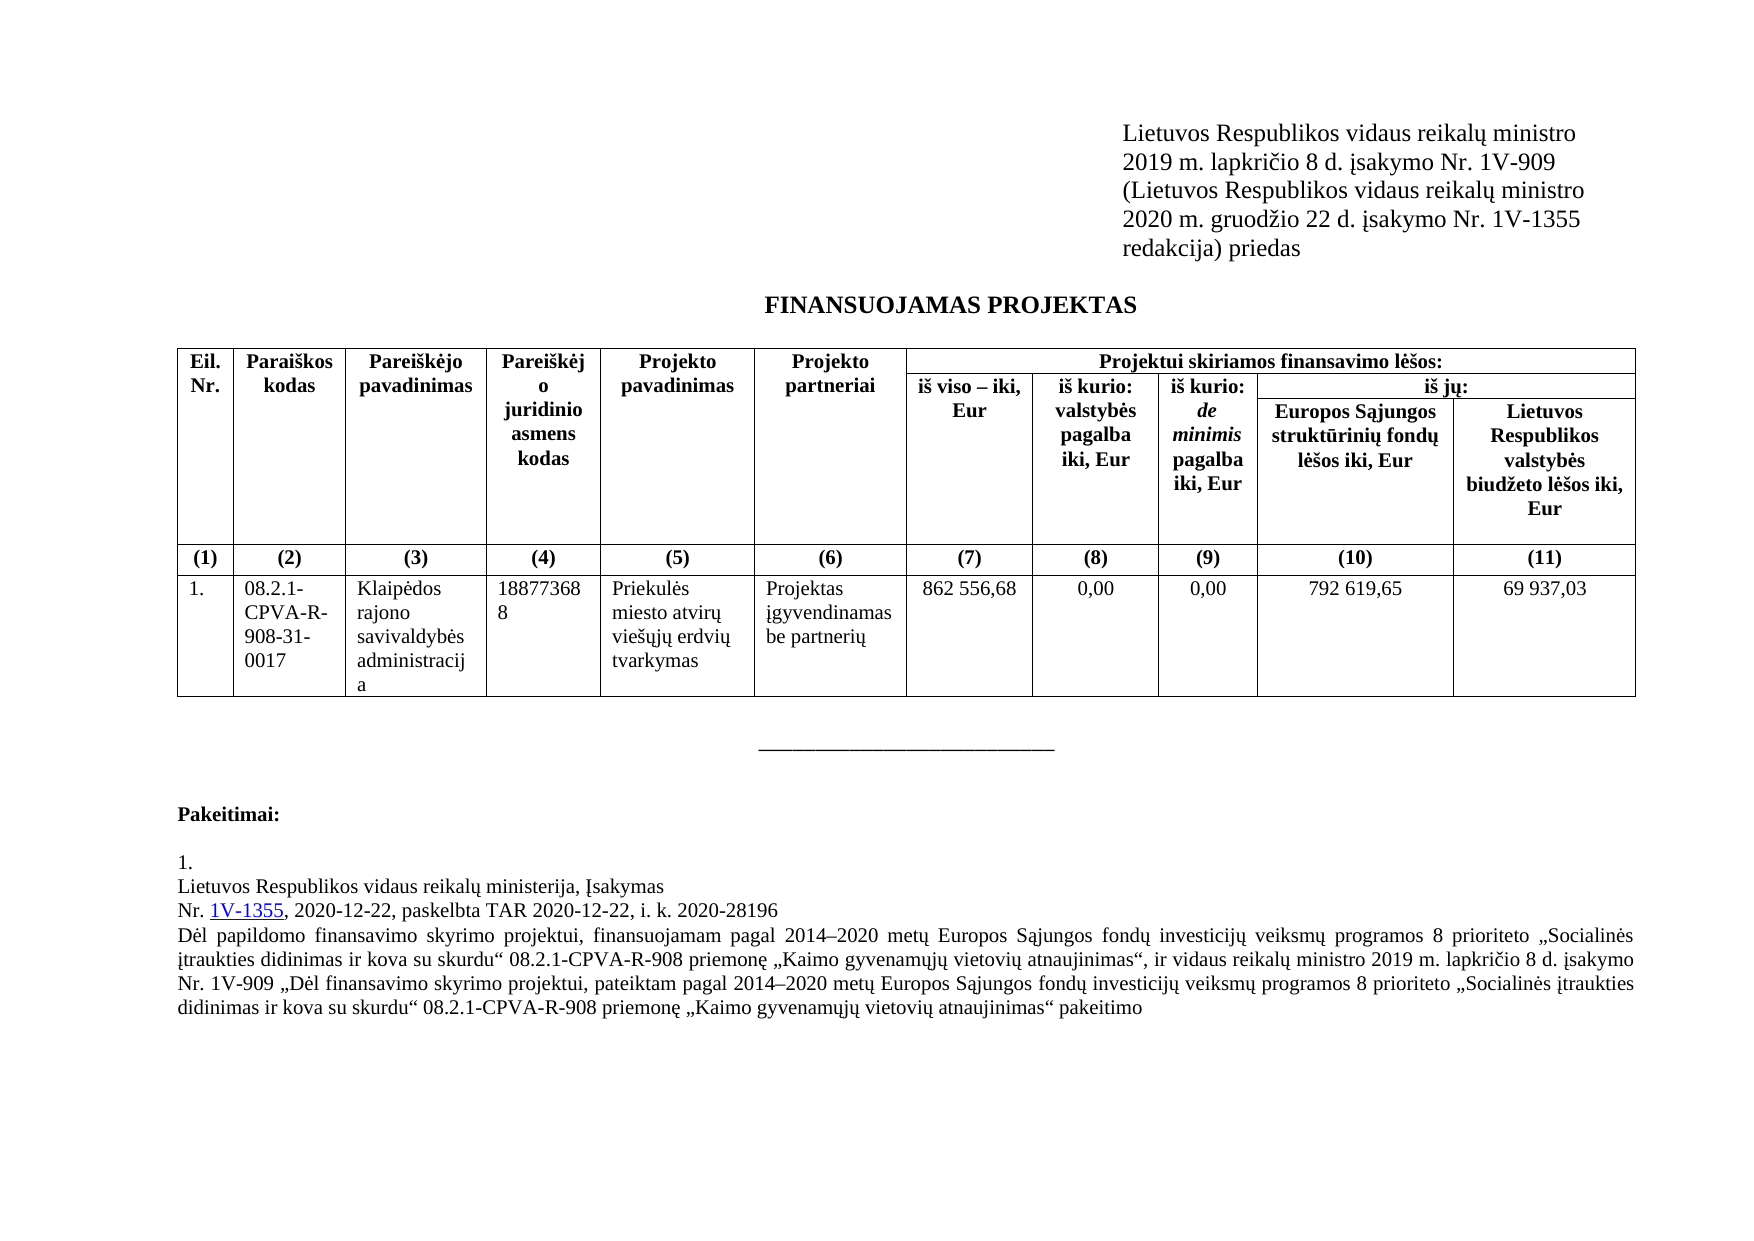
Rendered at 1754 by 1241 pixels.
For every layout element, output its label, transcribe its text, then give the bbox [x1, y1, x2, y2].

table_cell 862 556,68 [907, 576, 1032, 696]
table_cell iš jų: [1258, 374, 1635, 398]
text Dėl papildomo finansavimo skyrimo projektui, finansuojamam pagal 2014–2020 metų Europos Sąjungos fondų investicijų veiksmų programos 8 prioriteto „Socialinės įtraukties didinimas ir kova su skurdu“ 08.2.1-CPVA-R-908 priemonę „Kaimo gyvenamųjų vietovių atnaujinimas“, ir vidaus reikalų ministro 2019 m. lapkričio 8 d. įsakymo Nr. 1V-909 „Dėl finansavimo skyrimo projektui, pateiktam pagal 2014–2020 metų Europos Sąjungos fondų investicijų veiksmų programos 8 prioriteto „Socialinės įtraukties didinimas ir kova su skurdu“ 08.2.1-CPVA-R-908 priemonę „Kaimo gyvenamųjų vietovių atnaujinimas“ pakeitimo [177, 922, 1636, 1019]
text 2019 m. lapkričio 8 d. įsakymo Nr. 1V-909 [1122, 147, 1636, 176]
table_header Pareiškėjo juridinio asmens kodas [487, 349, 600, 544]
table_cell (3) [346, 545, 486, 575]
table_cell (9) [1159, 545, 1257, 575]
text (Lietuvos Respublikos vidaus reikalų ministro [1122, 176, 1636, 204]
table_cell iš kurio: valstybės pagalba iki, Eur [1033, 374, 1158, 544]
table_cell 188773688 [487, 576, 600, 696]
table_cell (7) [907, 545, 1032, 575]
table_header Projekto pavadinimas [601, 349, 754, 544]
table_cell Europos Sąjungos struktūrinių fondų lėšos iki, Eur [1258, 399, 1453, 544]
table_cell (6) [755, 545, 906, 575]
table_header Projekto partneriai [755, 349, 906, 544]
table_cell 1. [178, 576, 233, 696]
table_cell (8) [1033, 545, 1158, 575]
table_cell 0,00 [1159, 576, 1257, 696]
table_cell 08.2.1-CPVA-R-908-31-0017 [234, 576, 345, 696]
table_cell (1) [178, 545, 233, 575]
table_cell Priekulės miesto atvirų viešųjų erdvių tvarkymas [601, 576, 754, 696]
table_cell 0,00 [1033, 576, 1158, 696]
table_cell (4) [487, 545, 600, 575]
text Lietuvos Respublikos vidaus reikalų ministerija, Įsakymas [177, 874, 1636, 898]
table_cell (11) [1454, 545, 1635, 575]
table_header Projektui skiriamos finansavimo lėšos: [907, 349, 1635, 373]
text __________________________ [177, 726, 1636, 754]
table_cell 69 937,03 [1454, 576, 1635, 696]
text Nr. 1V-1355, 2020-12-22, paskelbta TAR 2020-12-22, i. k. 2020-28196 [177, 898, 1636, 922]
table_header Eil. Nr. [178, 349, 233, 544]
text 1. [177, 850, 1636, 874]
text 2020 m. gruodžio 22 d. įsakymo Nr. 1V-1355 [1122, 204, 1636, 233]
table_cell iš viso – iki, Eur [907, 374, 1032, 544]
table_cell 792 619,65 [1258, 576, 1453, 696]
table_cell Lietuvos Respublikos valstybės biudžeto lėšos iki, Eur [1454, 399, 1635, 544]
table_header Paraiškos kodas [234, 349, 345, 544]
text Pakeitimai: [177, 802, 1636, 826]
table_cell (5) [601, 545, 754, 575]
text FINANSUOJAMAS PROJEKTAS [177, 291, 1636, 319]
text Lietuvos Respublikos vidaus reikalų ministro [1122, 118, 1636, 147]
table_cell iš kurio: de minimis pagalba iki, Eur [1159, 374, 1257, 544]
table_cell (10) [1258, 545, 1453, 575]
table_header Pareiškėjo pavadinimas [346, 349, 486, 544]
table_cell Projektas įgyvendinamas be partnerių [755, 576, 906, 696]
table_cell (2) [234, 545, 345, 575]
text redakcija) priedas [1122, 233, 1636, 262]
table_cell Klaipėdos rajono savivaldybės administracija [346, 576, 486, 696]
